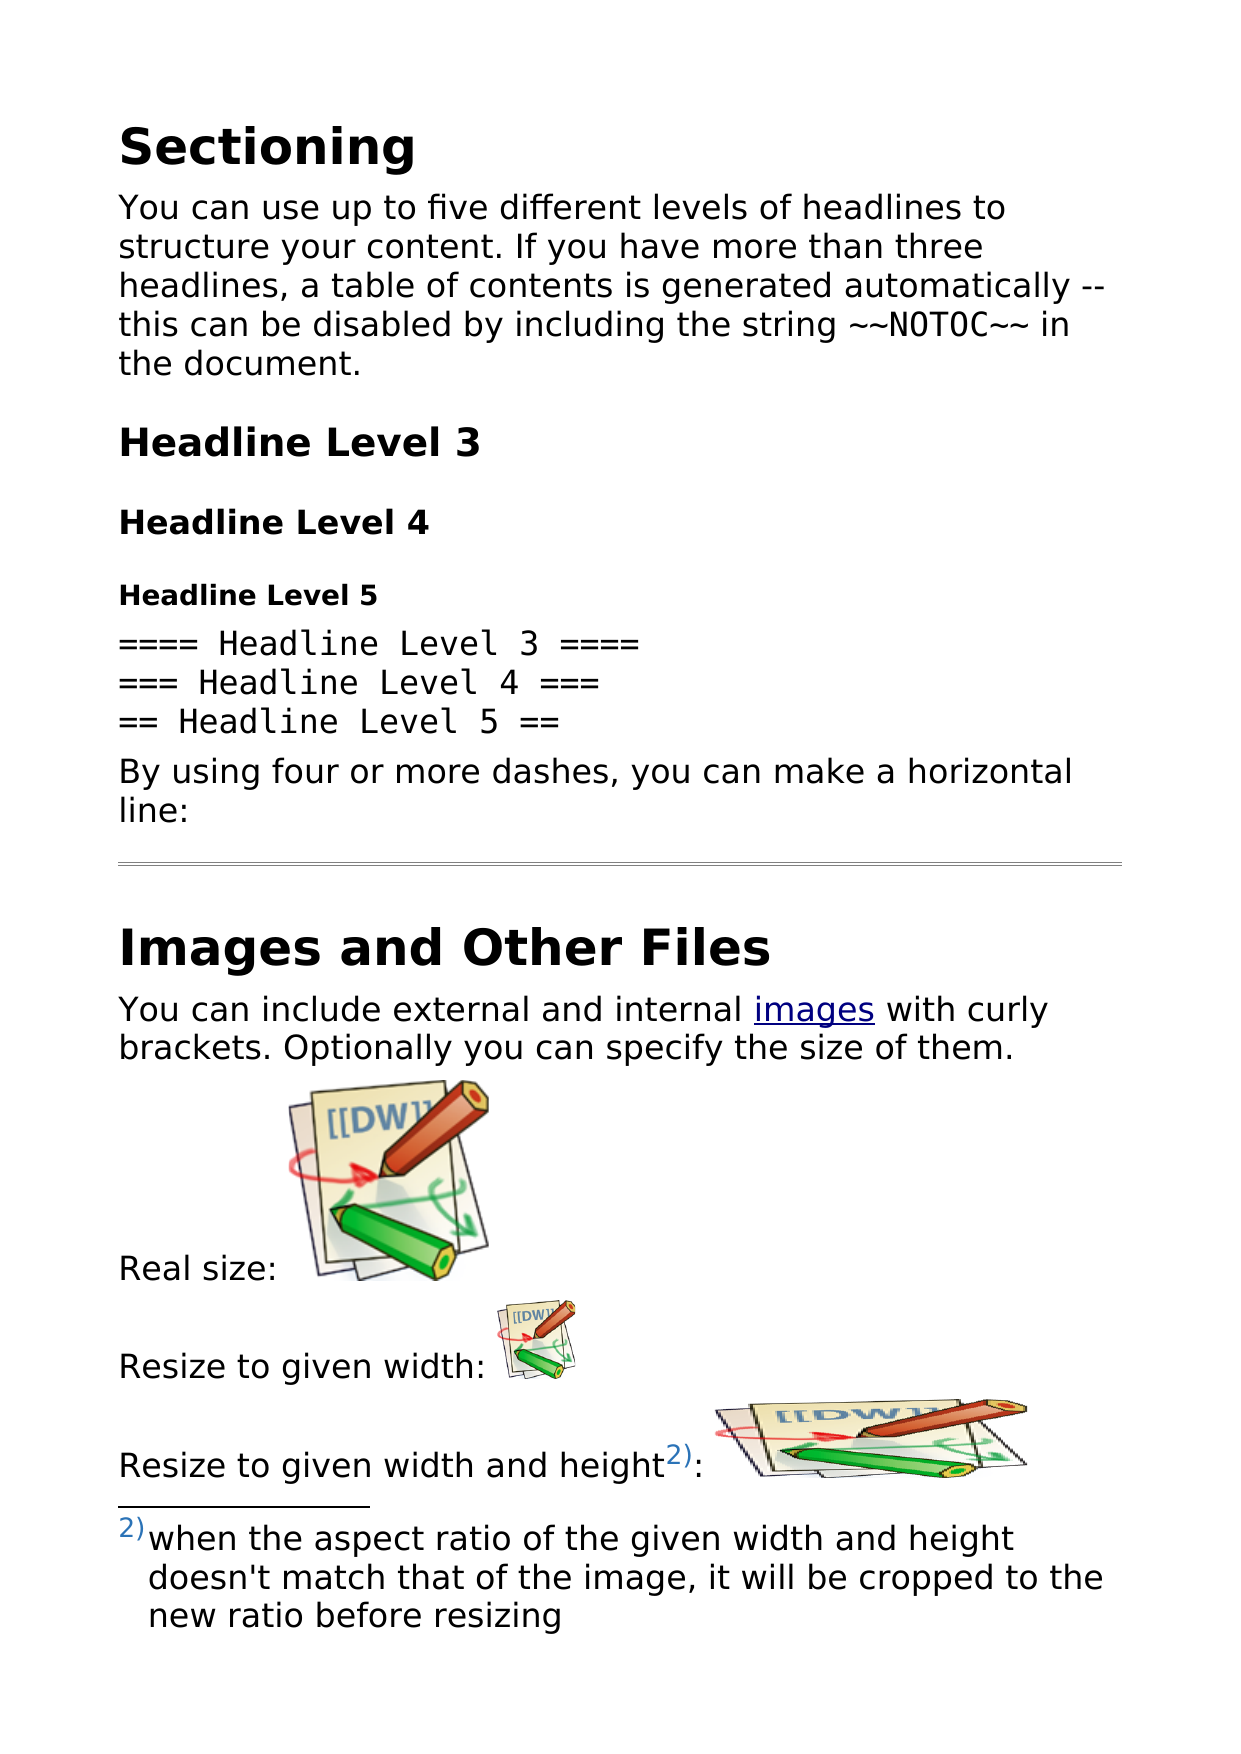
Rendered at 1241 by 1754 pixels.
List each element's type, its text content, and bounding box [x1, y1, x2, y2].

picture [497, 1300, 576, 1379]
subtitle Sectioning [118, 118, 1122, 176]
picture [714, 1399, 1028, 1478]
subtitle Headline Level 4 [118, 503, 1122, 542]
text You can use up to five different levels of headlines to structure your content. If you have more than three headlines, a table of contents is generated automatically -- this can be disabled by including the string ~~NOTOC~~ in the document. [118, 189, 1122, 383]
text Resize to given width: [118, 1301, 1122, 1387]
picture [288, 1080, 489, 1281]
text when the aspect ratio of the given width and height doesn't match that of the image, it will be cropped to the new ratio before resizing [118, 1513, 1122, 1636]
subtitle Images and Other Files [118, 919, 1122, 977]
text By using four or more dashes, you can make a horizontal line: [118, 753, 1122, 831]
subtitle Headline Level 5 [118, 580, 1122, 612]
text Real size: [118, 1080, 1122, 1288]
text Resize to given width and height: [118, 1399, 1122, 1485]
text You can include external and internal images with curly brackets. Optionally you can specify the size of them. [118, 990, 1122, 1068]
text ==== Headline Level 3 ==== === Headline Level 4 === == Headline Level 5 == [118, 624, 1122, 741]
subtitle Headline Level 3 [118, 421, 1122, 466]
